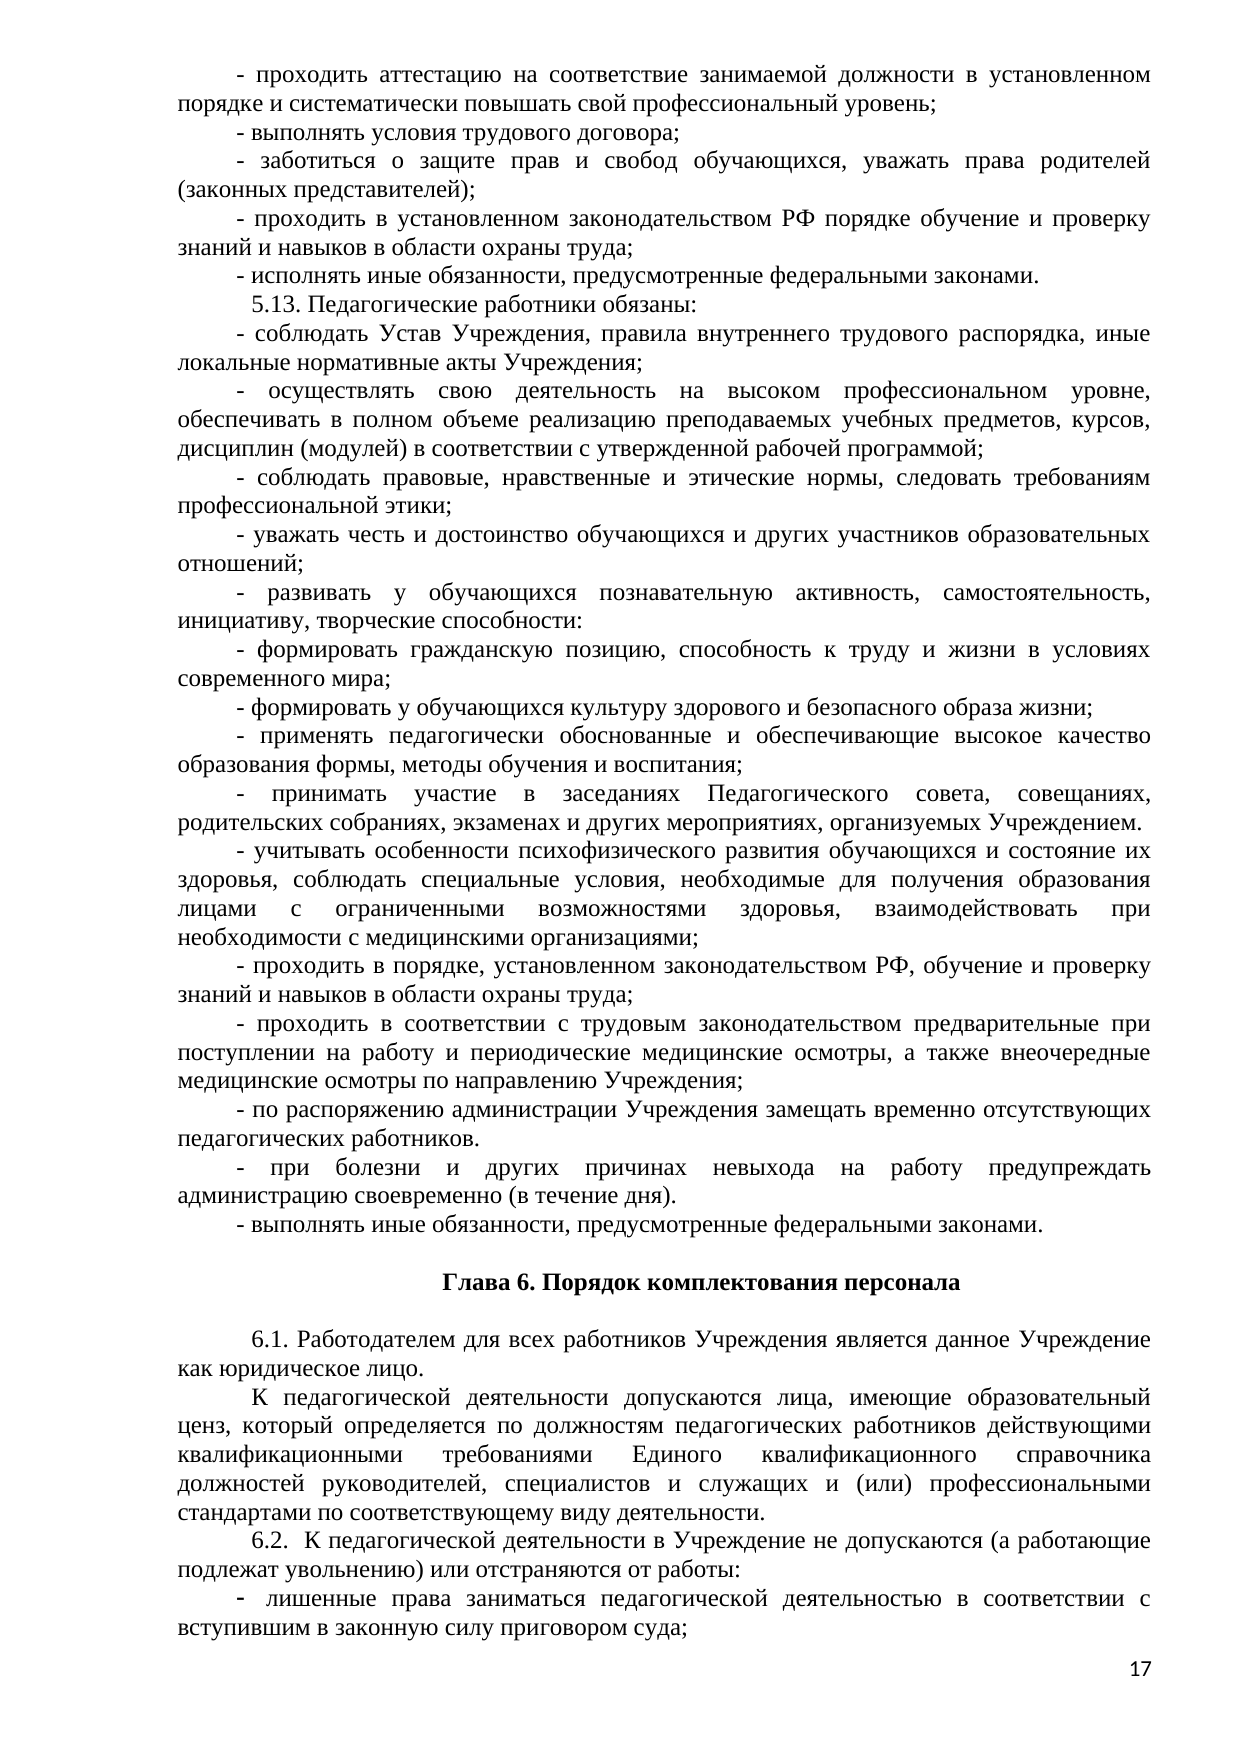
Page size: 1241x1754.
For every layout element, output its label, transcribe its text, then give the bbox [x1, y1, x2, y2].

text - исполнять иные обязанности, предусмотренные федеральными законами. [177, 260, 1152, 289]
text - проходить аттестацию на соответствие занимаемой должности в установленном порядке и систематически повышать свой профессиональный уровень; [177, 59, 1152, 117]
text - формировать у обучающихся культуру здорового и безопасного образа жизни; [177, 692, 1152, 720]
text - выполнять условия трудового договора; [177, 117, 1152, 145]
text - заботиться о защите прав и свобод обучающихся, уважать права родителей (законных представителей); [177, 145, 1152, 203]
text - осуществлять свою деятельность на высоком профессиональном уровне, обеспечивать в полном объеме реализацию преподаваемых учебных предметов, курсов, дисциплин (модулей) в соответствии с утвержденной рабочей программой; [177, 375, 1152, 462]
text 5.13. Педагогические работники обязаны: [177, 289, 1152, 318]
text - проходить в установленном законодательством РФ порядке обучение и проверку знаний и навыков в области охраны труда; [177, 203, 1152, 260]
text 6.2. К педагогической деятельности в Учреждение не допускаются (а работающие подлежат увольнению) или отстраняются от работы: [177, 1525, 1152, 1583]
text - при болезни и других причинах невыхода на работу предупреждать администрацию своевременно (в течение дня). [177, 1152, 1152, 1209]
text - формировать гражданскую позицию, способность к труду и жизни в условиях современного мира; [177, 634, 1152, 692]
text - применять педагогически обоснованные и обеспечивающие высокое качество образования формы, методы обучения и воспитания; [177, 720, 1152, 778]
text 6.1. Работодателем для всех работников Учреждения является данное Учреждение как юридическое лицо. [177, 1324, 1152, 1382]
list лишенные права заниматься педагогической деятельностью в соответствии с вступившим в законную силу приговором суда; [177, 1583, 1152, 1640]
text - принимать участие в заседаниях Педагогического совета, совещаниях, родительских собраниях, экзаменах и других мероприятиях, организуемых Учреждением. [177, 778, 1152, 835]
text Глава 6. Порядок комплектования персонала [177, 1267, 1152, 1295]
text - по распоряжению администрации Учреждения замещать временно отсутствующих педагогических работников. [177, 1094, 1152, 1152]
text - проходить в соответствии с трудовым законодательством предварительные при поступлении на работу и периодические медицинские осмотры, а также внеочередные медицинские осмотры по направлению Учреждения; [177, 1008, 1152, 1094]
text - выполнять иные обязанности, предусмотренные федеральными законами. [177, 1209, 1152, 1238]
text - учитывать особенности психофизического развития обучающихся и состояние их здоровья, соблюдать специальные условия, необходимые для получения образования лицами с ограниченными возможностями здоровья, взаимодействовать при необходимости с медицинскими организациями; [177, 835, 1152, 950]
text - соблюдать правовые, нравственные и этические нормы, следовать требованиям профессиональной этики; [177, 462, 1152, 519]
text - развивать у обучающихся познавательную активность, самостоятельность, инициативу, творческие способности: [177, 577, 1152, 634]
text К педагогической деятельности допускаются лица, имеющие образовательный ценз, который определяется по должностям педагогических работников действующими квалификационными требованиями Единого квалификационного справочника должностей руководителей, специалистов и служащих и (или) профессиональными стандартами по соответствующему виду деятельности. [177, 1382, 1152, 1525]
text - уважать честь и достоинство обучающихся и других участников образовательных отношений; [177, 519, 1152, 577]
text - проходить в порядке, установленном законодательством РФ, обучение и проверку знаний и навыков в области охраны труда; [177, 950, 1152, 1008]
subtitle - соблюдать Устав Учреждения, правила внутреннего трудового распорядка, иные локальные нормативные акты Учреждения; [177, 318, 1152, 375]
